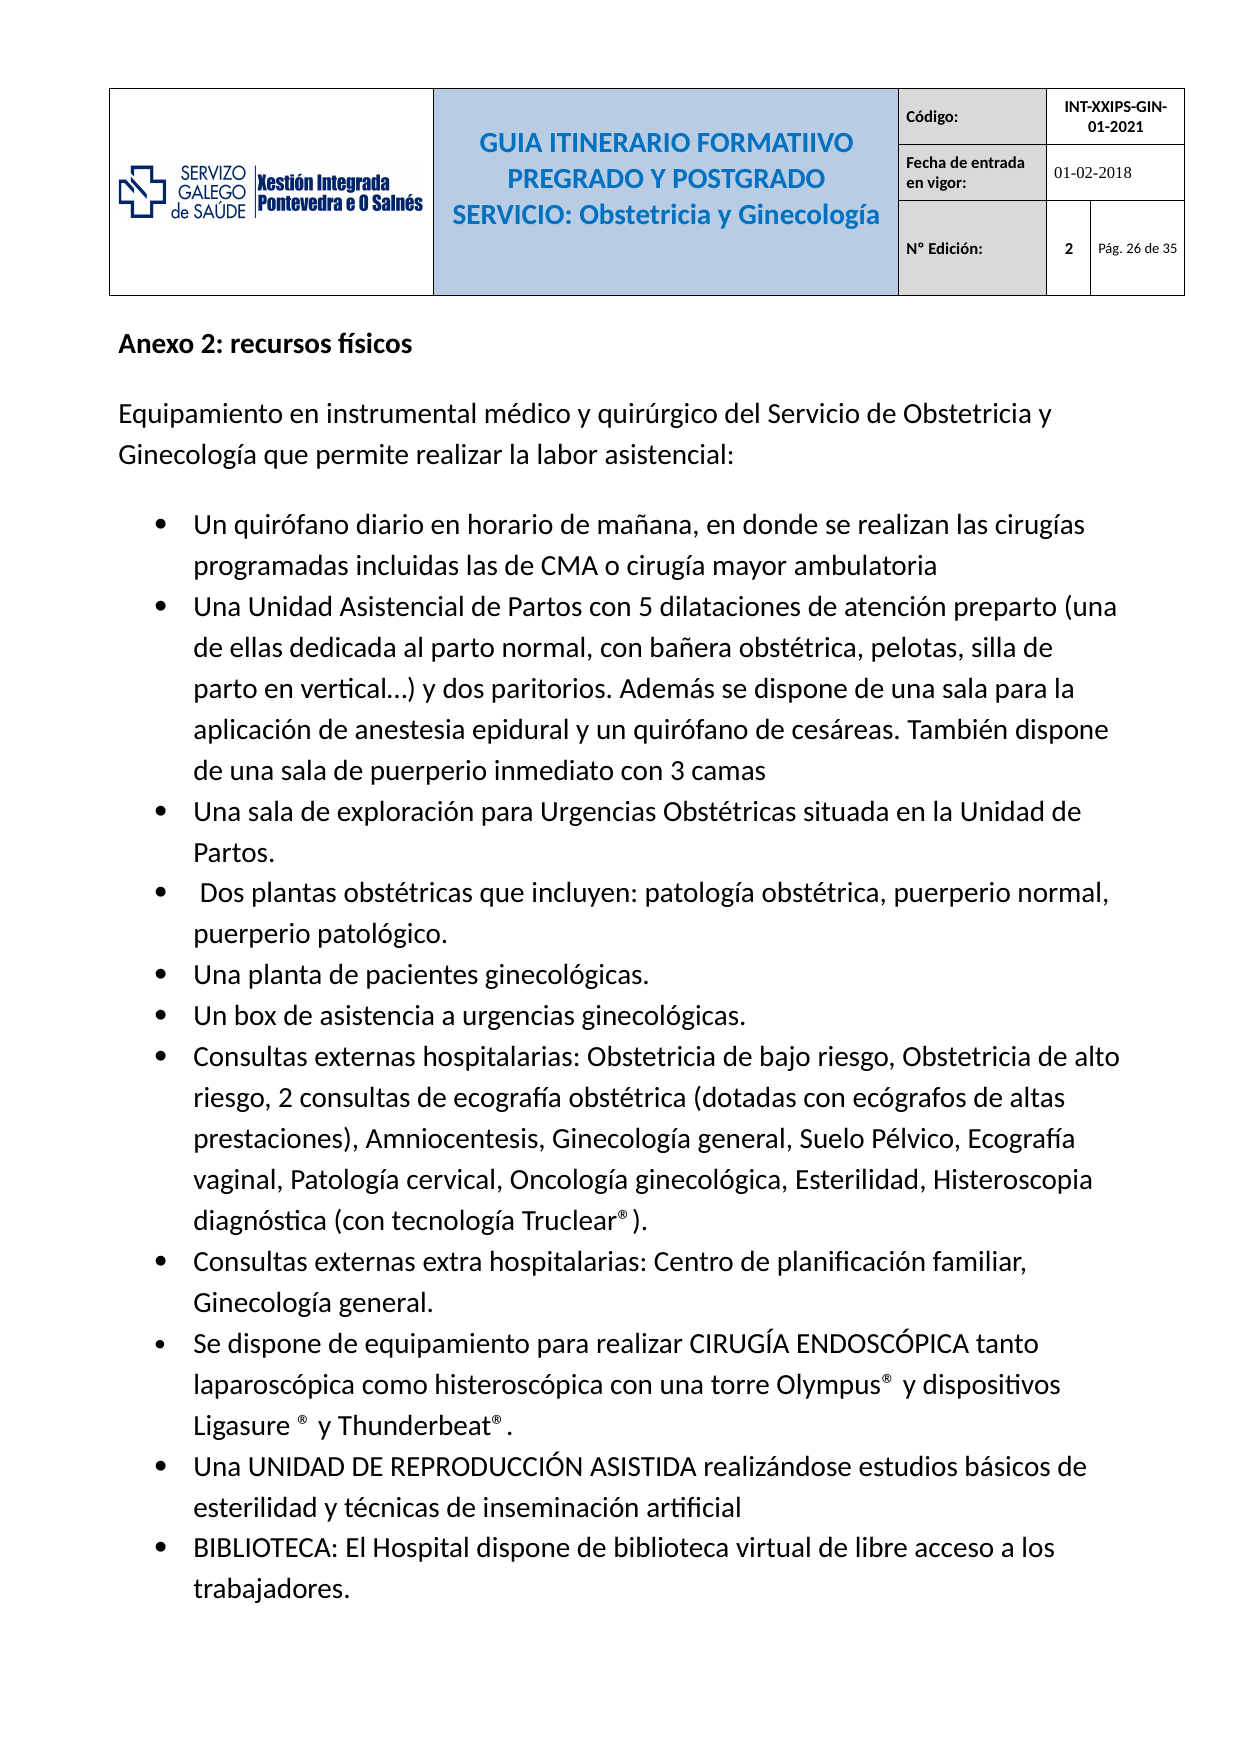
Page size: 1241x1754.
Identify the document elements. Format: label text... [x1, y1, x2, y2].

text Equipamiento en instrumental médico y quirúrgico del Servicio de Obstetricia y Ginecología que permite realizar la labor asistencial: [118, 395, 1122, 472]
list Una Unidad Asistencial de Partos con 5 dilataciones de atención preparto (una de ellas dedicada al parto normal, con bañera obstétrica, pelotas, silla de parto en vertical…) y dos paritorios. Además se dispone de una sala para la aplicación de anestesia epidural y un quirófano de cesáreas. También dispone de una sala de puerperio inmediato con 3 camas [156, 588, 1122, 787]
list Un quirófano diario en horario de mañana, en donde se realizan las cirugías programadas incluidas las de CMA o cirugía mayor ambulatoria [156, 506, 1122, 583]
list Se dispone de equipamiento para realizar CIRUGÍA ENDOSCÓPICA tanto laparoscópica como histeroscópica con una torre Olympus® y dispositivos Ligasure ® y Thunderbeat®. [156, 1325, 1122, 1442]
list Un box de asistencia a urgencias ginecológicas. [156, 997, 1122, 1033]
list Una UNIDAD DE REPRODUCCIÓN ASISTIDA realizándose estudios básicos de esterilidad y técnicas de inseminación artificial [156, 1448, 1122, 1524]
list Consultas externas hospitalarias: Obstetricia de bajo riesgo, Obstetricia de alto riesgo, 2 consultas de ecografía obstétrica (dotadas con ecógrafos de altas prestaciones), Amniocentesis, Ginecología general, Suelo Pélvico, Ecografía vaginal, Patología cervical, Oncología ginecológica, Esterilidad, Histeroscopia diagnóstica (con tecnología Truclear®). [156, 1038, 1122, 1238]
list Consultas externas extra hospitalarias: Centro de planificación familiar, Ginecología general. [156, 1243, 1122, 1319]
list Una planta de pacientes ginecológicas. [156, 956, 1122, 992]
text Anexo 2: recursos físicos [118, 325, 1122, 361]
list Una sala de exploración para Urgencias Obstétricas situada en la Unidad de Partos. [156, 793, 1122, 869]
picture [118, 165, 425, 219]
list Dos plantas obstétricas que incluyen: patología obstétrica, puerperio normal, puerperio patológico. [156, 874, 1122, 951]
list BIBLIOTECA: El Hospital dispone de biblioteca virtual de libre acceso a los trabajadores. [156, 1529, 1122, 1606]
